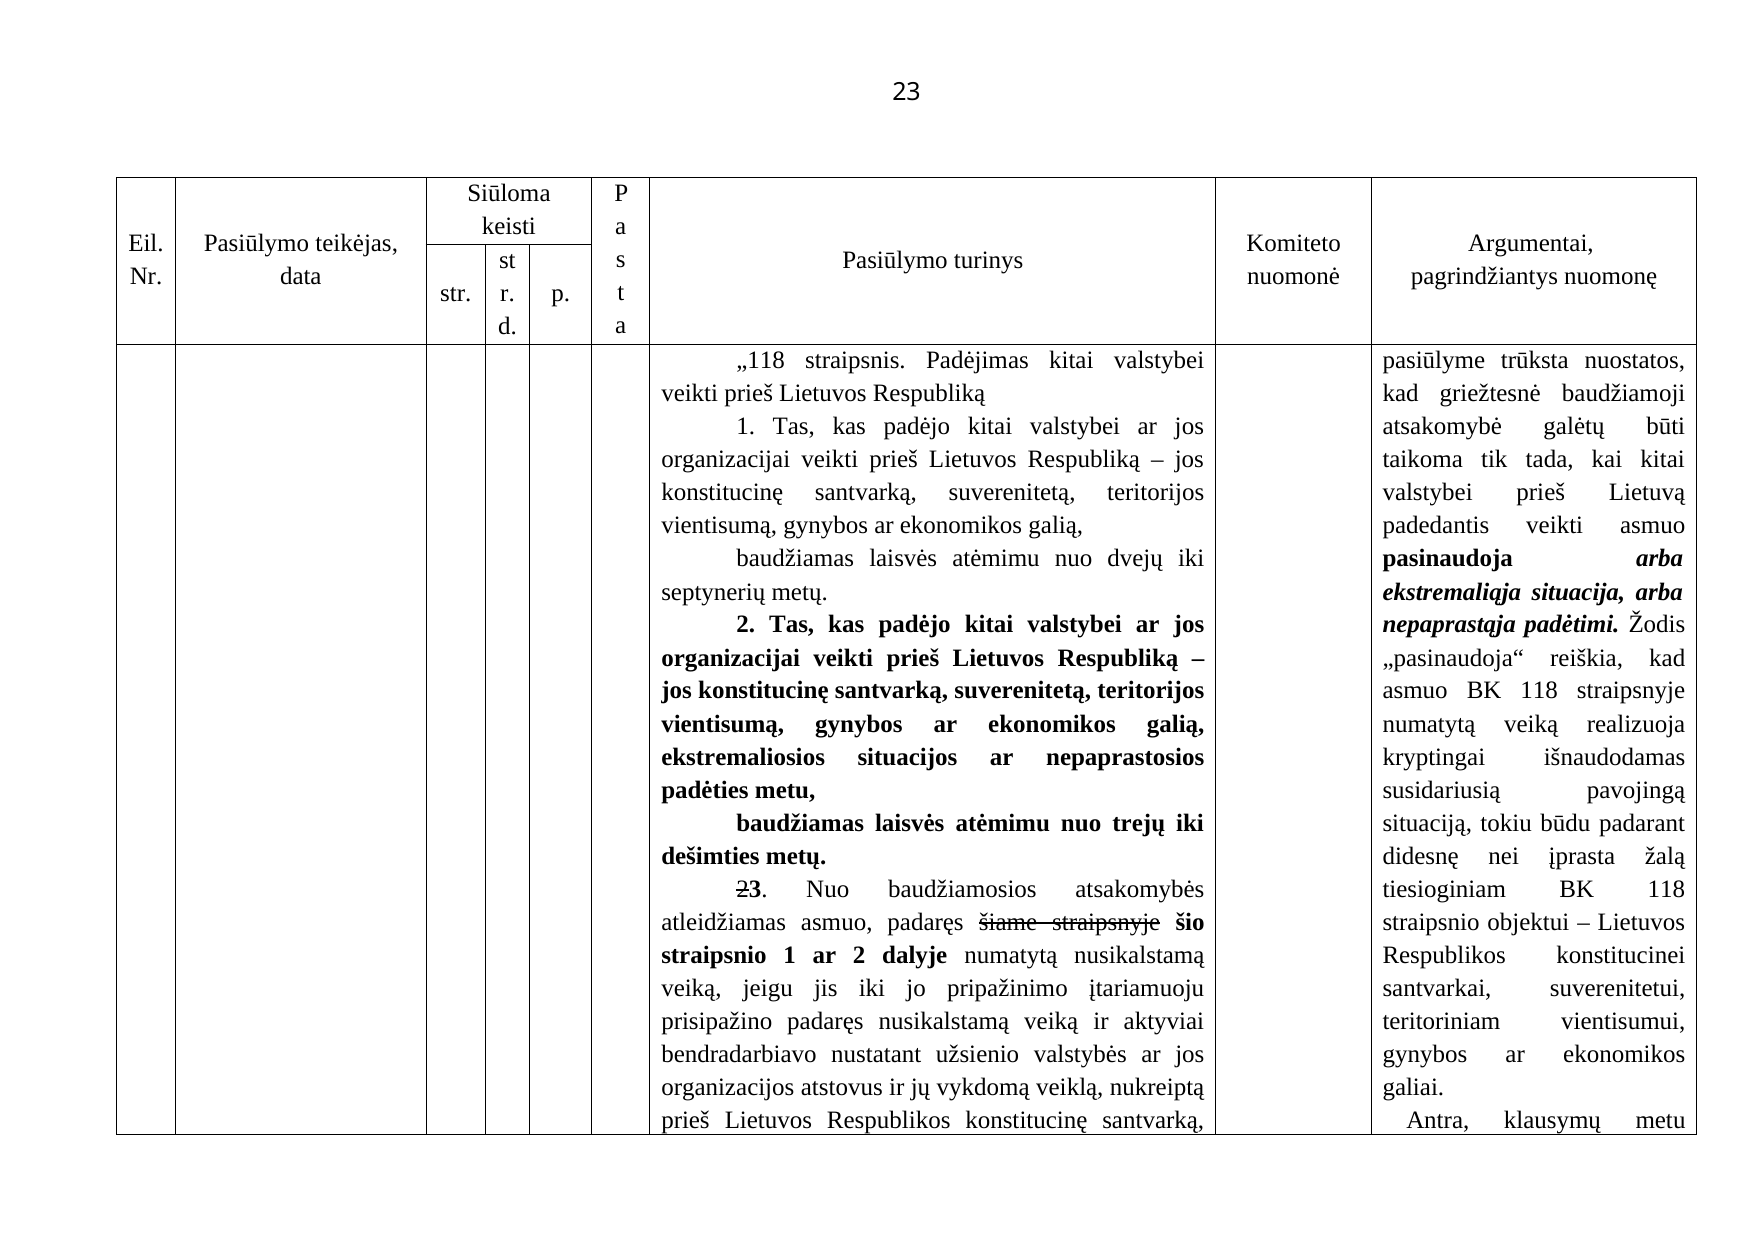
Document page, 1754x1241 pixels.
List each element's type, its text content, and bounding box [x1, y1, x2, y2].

table_cell pasiūlyme trūksta nuostatos, kad griežtesnė baudžiamoji atsakomybė galėtų būti taikoma tik tada, kai kitai valstybei prieš Lietuvą padedantis veikti asmuo pasinaudoja arba ekstremaliąja situacija, arba nepaprastąja padėtimi. Žodis „pasinaudoja“ reiškia, kad asmuo BK 118 straipsnyje numatytą veiką realizuoja kryptingai išnaudodamas susidariusią pavojingą situaciją, tokiu būdu padarant didesnę nei įprasta žalą tiesioginiam BK 118 straipsnio objektui – Lietuvos Respublikos konstitucinei santvarkai, suverenitetui, teritoriniam vientisumui, gynybos ar ekonomikos galiai. Antra, klausymų metu [1372, 345, 1696, 1134]
table_header Argumentai, pagrindžiantys nuomonę [1372, 178, 1696, 344]
table_header Pasiūlymo turinys [650, 178, 1215, 344]
table_cell [1216, 345, 1371, 1134]
table_cell [427, 345, 485, 1134]
table_cell 2. Atkreiptinas dėmesys, kad BK 120 straipsnis (Kolaboravimas) numato baudžiamąją atsakomybę už veikimą prieš Lietuvos Respubliką tik pačiomis valstybės egzistencijai pavojingiausiomis sąlygomis – aneksijos ar okupacijos metu. Baudžiamoji atsakomybė už veikimą prieš Lietuvos Respubliką taikos metu yra numatyta BK 118 straipsnyje (Padėjimas kitai valstybei veikti prieš Lietuvos Respubliką). Už tokią nusikalstamą veiką baudžiamasis įstatymas numato nuo dvejų iki septynerių metų laisvės atėmimo bausmę. Kita vertus, nusikalstamas veikimas prieš Lietuvos Respubliką taikos metu, tačiau kitomis valstybės nacionaliniam saugumui pavojingomis sąlygomis, pavyzdžiui, ekstremaliosios situacijos ar nepaprastosios padėties metu, nėra tinkamai atspindėtas baudžiamajame įstatyme, kaip ir nėra tinkamai įvertintas tokios nusikalstamos veikos didesnis pavojingumo pobūdis bei laipsnis, palyginti su BK 118 straipsnyje kriminalizuotu veikimu prieš Lietuvos Respubliką. Manytina, kad nusikalstamas veikimas ekstremaliosios situacijos ar nepaprastosios padėties metu pasižymi mažesniu pavojingumo laipsniu negu analogiškas veikimas okupacijos ar aneksijos sąlygomis (BK 120 straipsnis), tačiau didesniu pavojingumu negu veikimas prieš Lietuvos Respubliką (BK 118 straipsnio 1 dalis) nesant anksčiau nurodytų sąlygų. Atsižvelgiant į tai, kas išdėstyta, siūlytina BK projektą papildyti BK 118 straipsnio pakeitimu, kuriuo BK 118 straipsnio nusikaltimo sudėtis būtų papildyta nauja kvalifikuota (nusikalstamos veikos pavojingumą didinančia) sudėtimi, numatančia griežtesnę baudžiamąją atsakomybę už padėjimą kitai valstybei veikti prieš Lietuvos Respubliką ekstremaliosios situacijos ar nepaprastosios padėties metu, ir šį straipsnį išdėstyti taip: „118 straipsnis. Padėjimas kitai valstybei veikti prieš Lietuvos Respubliką 1. Tas, kas padėjo kitai valstybei ar jos organizacijai veikti prieš Lietuvos Respubliką – jos konstitucinę santvarką, suverenitetą, teritorijos vientisumą, gynybos ar ekonomikos galią, baudžiamas laisvės atėmimu nuo dvejų iki septynerių metų. 2. Tas, kas padėjo kitai valstybei ar jos organizacijai veikti prieš Lietuvos Respubliką – jos konstitucinę santvarką, suverenitetą, teritorijos vientisumą, gynybos ar ekonomikos galią, ekstremaliosios situacijos ar nepaprastosios padėties metu, baudžiamas laisvės atėmimu nuo trejų iki dešimties metų. 23. Nuo baudžiamosios atsakomybės atleidžiamas asmuo, padaręs šiame straipsnyje šio straipsnio 1 ar 2 dalyje numatytą nusikalstamą veiką, jeigu jis iki jo pripažinimo įtariamuoju prisipažino padaręs nusikalstamą veiką ir aktyviai bendradarbiavo nustatant užsienio valstybės ar jos organizacijos atstovus ir jų vykdomą veiklą, nukreiptą prieš Lietuvos Respublikos konstitucinę santvarką, suverenitetą, teritorijos vientisumą, gynybos ar ekonomikos galią. 34. Šio straipsnio 2 3 dalis netaikoma asmeniui, kuris šiame straipsnyje ar šio kodekso 119 straipsnyje nustatytais pagrindais nuo baudžiamosios atsakomybės jau buvo atleistas, taip pat jeigu dėl šio straipsnio 1 ar 2 dalyje numatytos veikos padarymo žuvo žmogus ar atsirado kitokių sunkių padarinių. 45. Už šiame straipsnyje numatytą veiką numatytas veikas atsako ir juridinis asmuo.“ [650, 345, 1215, 1134]
table_cell [530, 345, 591, 1134]
table_cell [176, 345, 426, 1134]
table_header Pasiūlymo teikėjas, data [176, 178, 426, 344]
table_cell str. [427, 245, 485, 344]
table_cell p. [530, 245, 591, 344]
table_header Siūloma keisti [427, 178, 591, 244]
table_cell str. d. [486, 245, 529, 344]
table_header Pastabos [592, 178, 649, 344]
table_header Komiteto nuomonė [1216, 178, 1371, 344]
table_header Eil. Nr. [117, 178, 175, 344]
table_cell [486, 345, 529, 1134]
table_cell [592, 345, 649, 1134]
table_cell [117, 345, 175, 1134]
